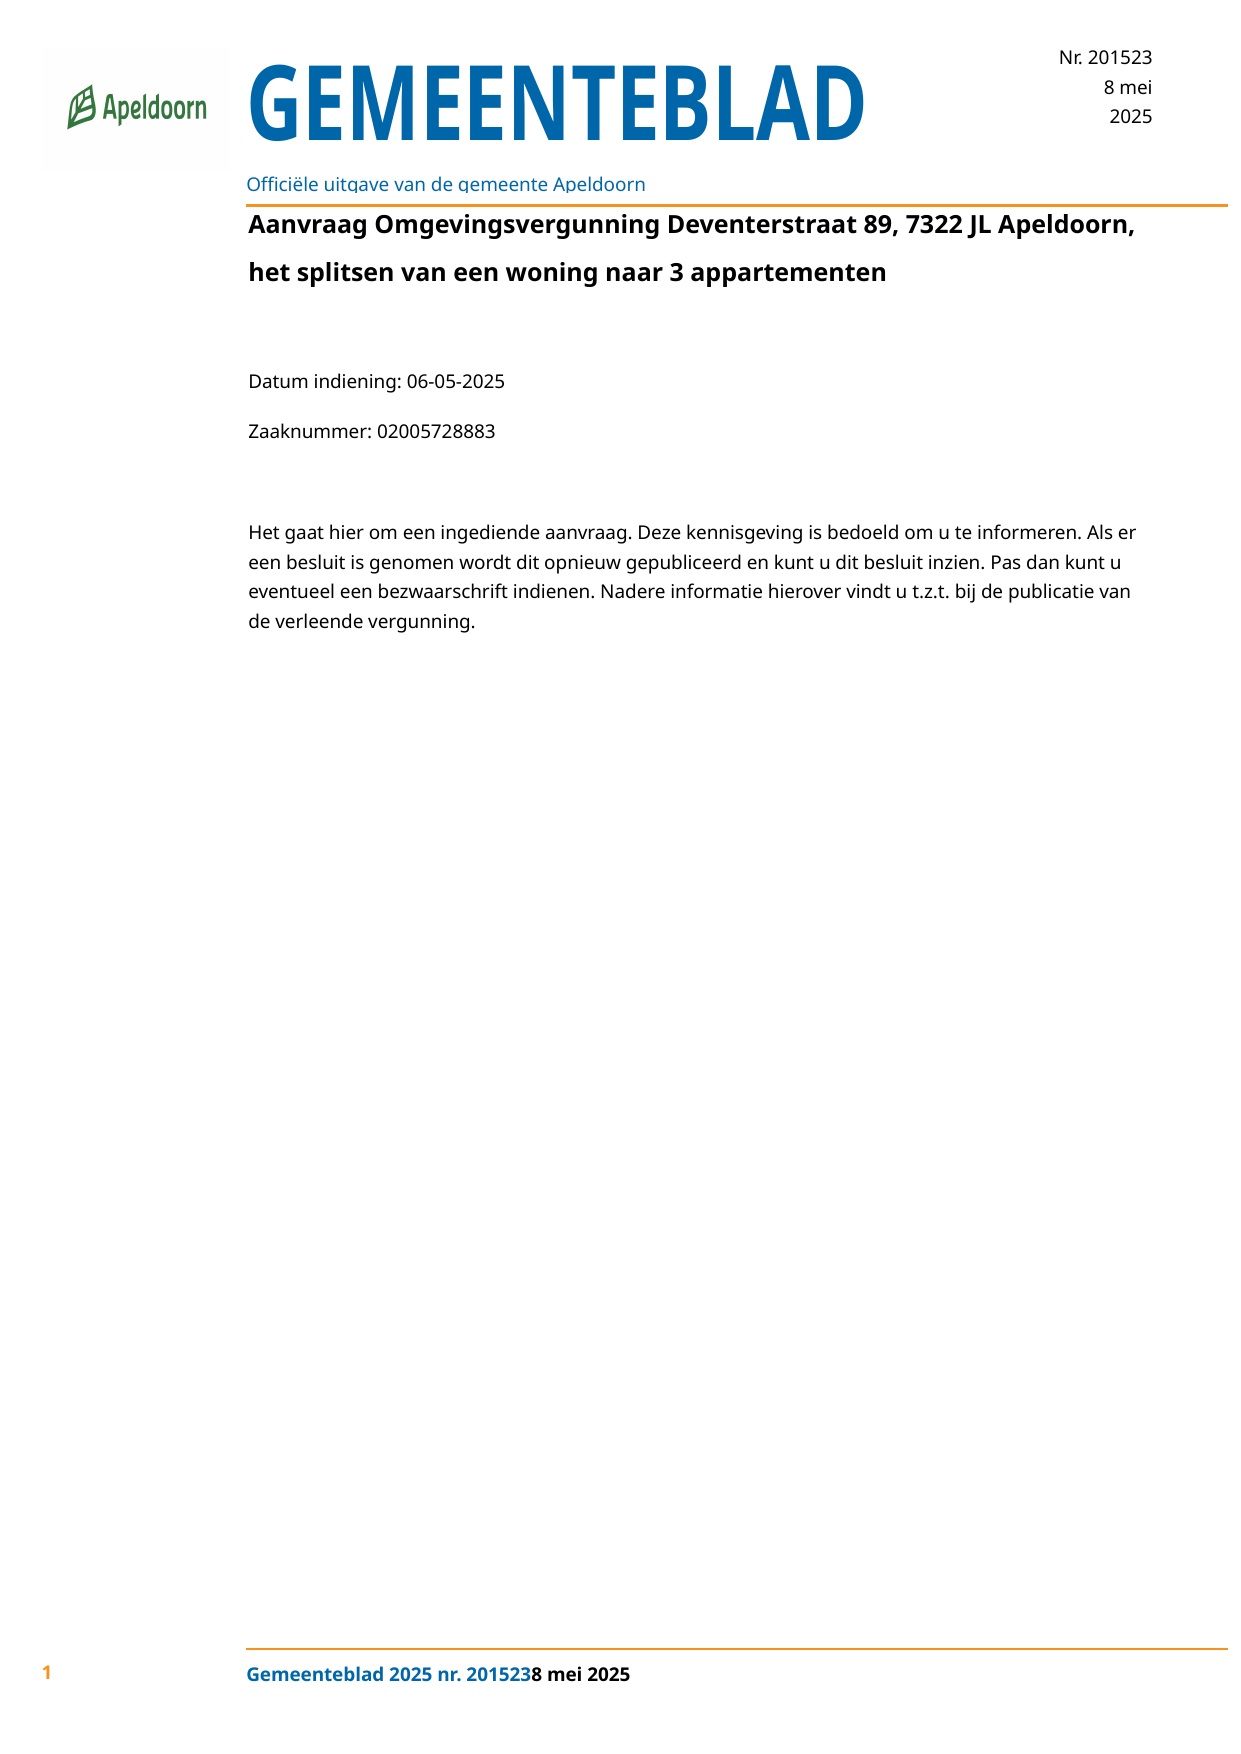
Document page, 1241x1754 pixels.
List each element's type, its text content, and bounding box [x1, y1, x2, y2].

text Aanvraag Omgevingsvergunning Deventerstraat 89, 7322 JL Apeldoorn, het splitsen van een woning naar 3 appartementen [248, 207, 1152, 288]
text Het gaat hier om een ingediende aanvraag. Deze kennisgeving is bedoeld om u te informeren. Als er een besluit is genomen wordt dit opnieuw gepubliceerd en kunt u dit besluit inzien. Pas dan kunt u eventueel een bezwaarschrift indienen. Nadere informatie hierover vindt u t.z.t. bij de publicatie van de verleende vergunning. [248, 519, 1152, 634]
text Datum indiening: 06-05-2025 [248, 368, 1152, 394]
text Zaaknummer: 02005728883 [248, 419, 1152, 444]
picture [41, 47, 231, 172]
